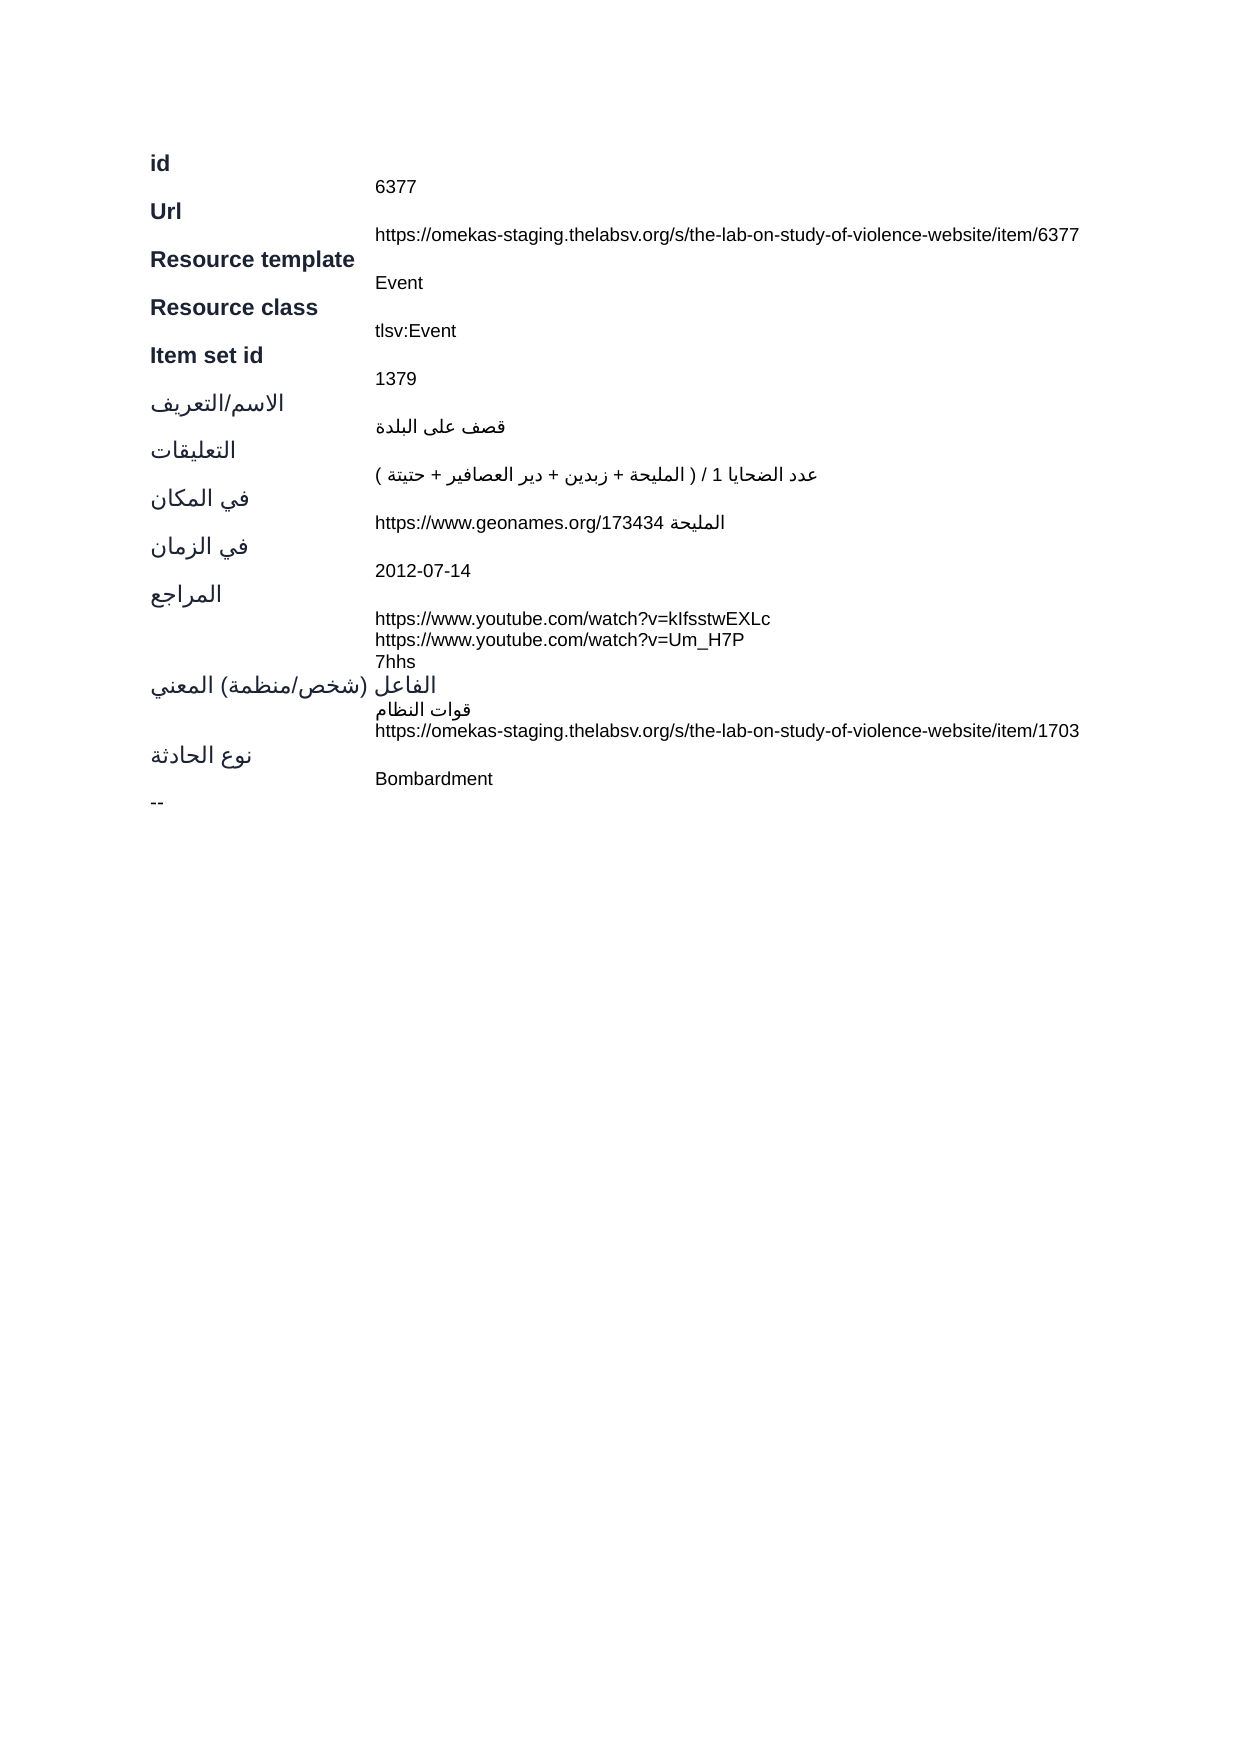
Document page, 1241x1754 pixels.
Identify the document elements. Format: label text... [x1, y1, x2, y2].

text id [150, 150, 1090, 176]
text Event [375, 272, 1090, 294]
text Resource class [150, 294, 1090, 320]
text Url [150, 198, 1090, 224]
text نوع الحادثة [150, 742, 1090, 768]
text 2012-07-14 [375, 560, 1090, 581]
text Bombardment [375, 768, 1090, 790]
text https://omekas-staging.thelabsv.org/s/the-lab-on-study-of-violence-website/item/6377 [375, 224, 1090, 246]
text قوات النظام [375, 699, 1090, 720]
text الاسم/التعريف [150, 389, 1090, 416]
text الفاعل (شخص/منظمة) المعني [150, 672, 1090, 699]
text https://www.youtube.com/watch?v=Um_H7P [375, 629, 1090, 651]
text 7hhs [375, 651, 1090, 672]
text https://omekas-staging.thelabsv.org/s/the-lab-on-study-of-violence-website/item/1703 [375, 720, 1090, 742]
text tlsv:Event [375, 320, 1090, 342]
text https://www.geonames.org/173434 المليحة [375, 512, 1090, 533]
text -- [150, 790, 1090, 814]
text Resource template [150, 246, 1090, 272]
text في المكان [150, 485, 1090, 512]
text Item set id [150, 342, 1090, 368]
text قصف على البلدة [375, 416, 1090, 437]
text في الزمان [150, 533, 1090, 560]
text ( المليحة + زبدين + دير العصافير + حتيتة ) / عدد الضحايا 1 [375, 464, 1090, 485]
text 1379 [375, 368, 1090, 389]
text https://www.youtube.com/watch?v=kIfsstwEXLc [375, 608, 1090, 629]
text التعليقات [150, 437, 1090, 464]
text المراجع [150, 581, 1090, 608]
text 6377 [375, 176, 1090, 198]
